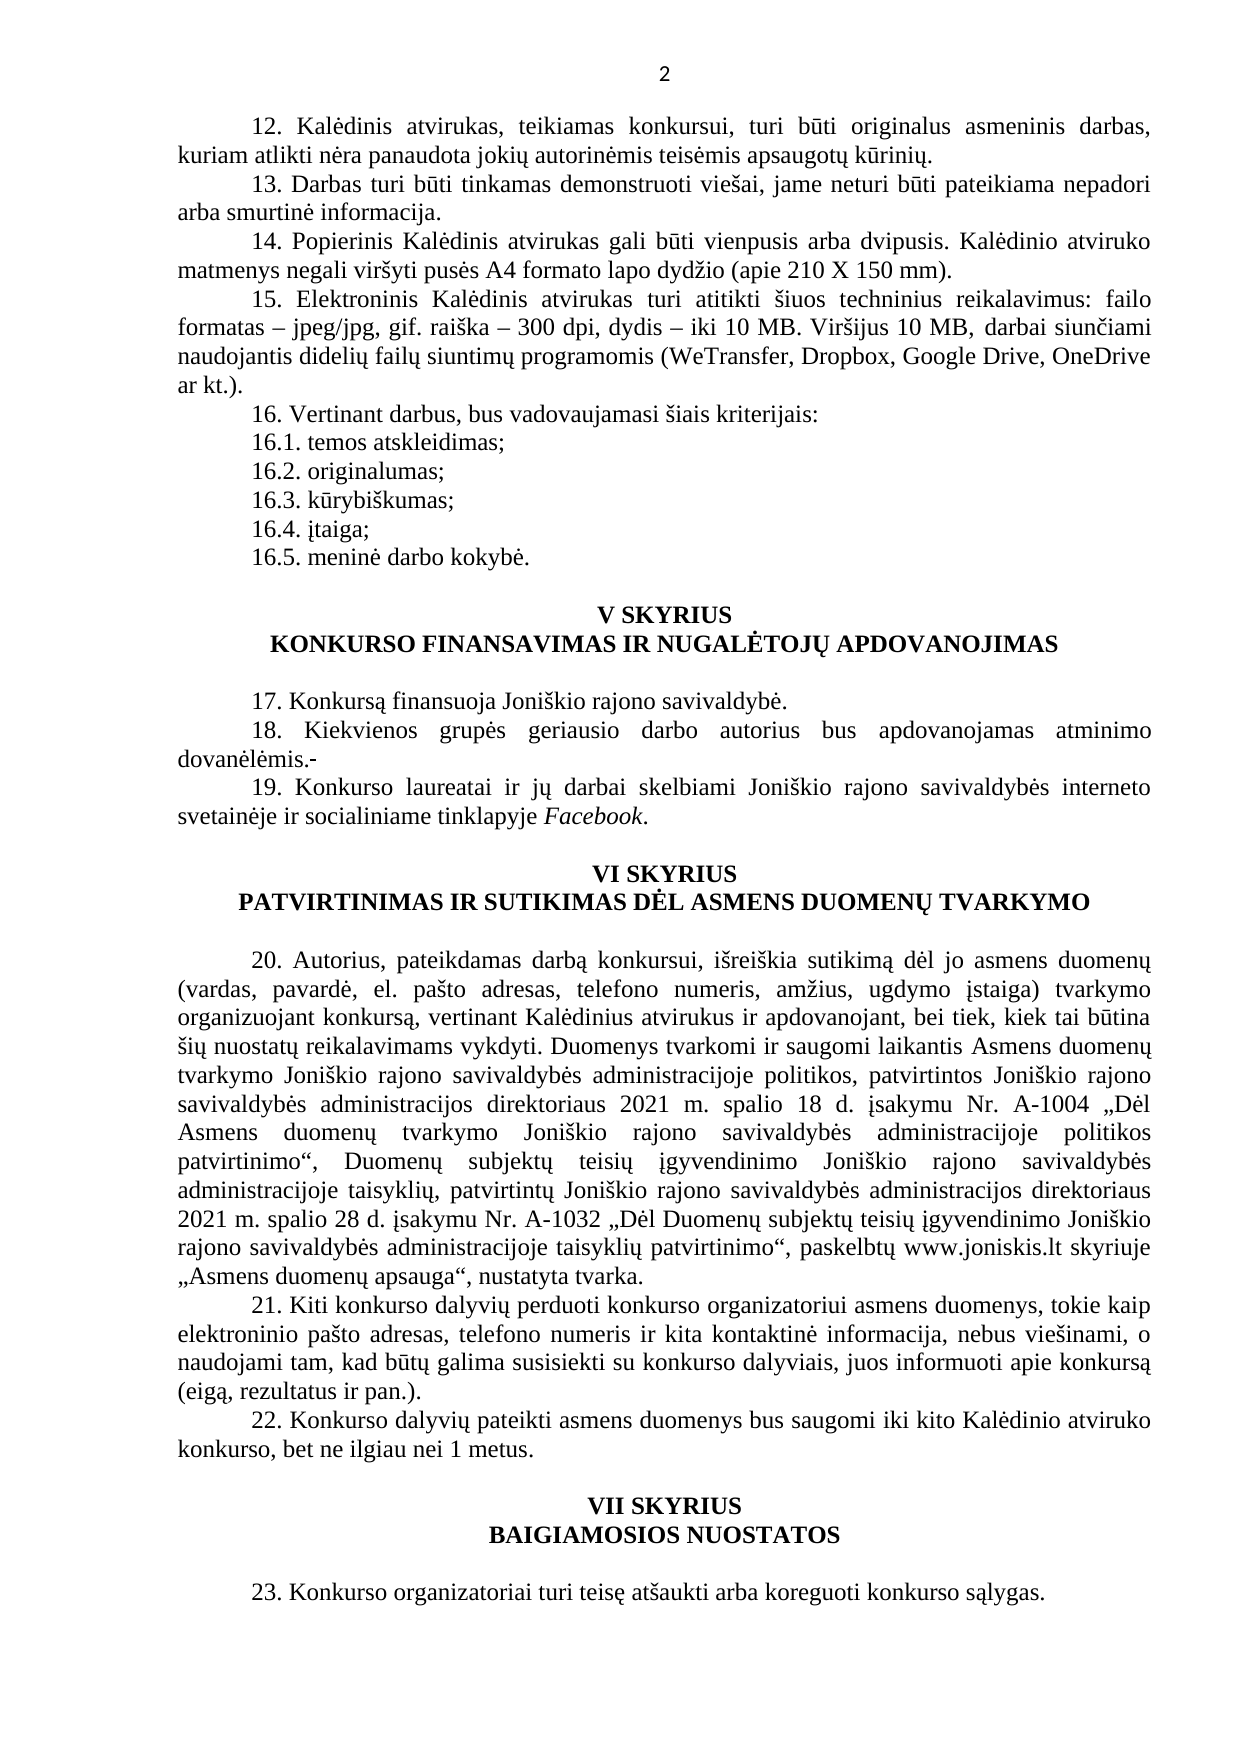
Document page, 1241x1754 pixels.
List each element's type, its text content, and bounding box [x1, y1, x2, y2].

text 18. Kiekvienos grupės geriausio darbo autorius bus apdovanojamas atminimo dovanėlėmis. [177, 715, 1152, 772]
text BAIGIAMOSIOS NUOSTATOS [177, 1520, 1152, 1549]
text 22. Konkurso dalyvių pateikti asmens duomenys bus saugomi iki kito Kalėdinio atviruko konkurso, bet ne ilgiau nei 1 metus. [177, 1405, 1152, 1462]
text 16.1. temos atskleidimas; [177, 427, 1152, 456]
text 23. Konkurso organizatoriai turi teisę atšaukti arba koreguoti konkurso sąlygas. [177, 1577, 1152, 1606]
text KONKURSO FINANSAVIMAS IR NUGALĖTOJŲ APDOVANOJIMAS [177, 629, 1152, 657]
text 17. Konkursą finansuoja Joniškio rajono savivaldybė. [177, 686, 1152, 715]
text 16.3. kūrybiškumas; [177, 485, 1152, 514]
text 14. Popierinis Kalėdinis atvirukas gali būti vienpusis arba dvipusis. Kalėdinio atviruko matmenys negali viršyti pusės A4 formato lapo dydžio (apie 210 X 150 mm). [177, 226, 1152, 284]
text 16.2. originalumas; [177, 456, 1152, 485]
text 20. Autorius, pateikdamas darbą konkursui, išreiškia sutikimą dėl jo asmens duomenų (vardas, pavardė, el. pašto adresas, telefono numeris, amžius, ugdymo įstaiga) tvarkymo organizuojant konkursą, vertinant Kalėdinius atvirukus ir apdovanojant, bei tiek, kiek tai būtina šių nuostatų reikalavimams vykdyti. Duomenys tvarkomi ir saugomi laikantis Asmens duomenų tvarkymo Joniškio rajono savivaldybės administracijoje politikos, patvirtintos Joniškio rajono savivaldybės administracijos direktoriaus 2021 m. spalio 18 d. įsakymu Nr. A-1004 „Dėl Asmens duomenų tvarkymo Joniškio rajono savivaldybės administracijoje politikos patvirtinimo“, Duomenų subjektų teisių įgyvendinimo Joniškio rajono savivaldybės administracijoje taisyklių, patvirtintų Joniškio rajono savivaldybės administracijos direktoriaus 2021 m. spalio 28 d. įsakymu Nr. A-1032 „Dėl Duomenų subjektų teisių įgyvendinimo Joniškio rajono savivaldybės administracijoje taisyklių patvirtinimo“, paskelbtų www.joniskis.lt skyriuje „Asmens duomenų apsauga“, nustatyta tvarka. [177, 945, 1152, 1290]
text 16. Vertinant darbus, bus vadovaujamasi šiais kriterijais: [177, 399, 1152, 427]
text 21. Kiti konkurso dalyvių perduoti konkurso organizatoriui asmens duomenys, tokie kaip elektroninio pašto adresas, telefono numeris ir kita kontaktinė informacija, nebus viešinami, o naudojami tam, kad būtų galima susisiekti su konkurso dalyviais, juos informuoti apie konkursą (eigą, rezultatus ir pan.). [177, 1290, 1152, 1405]
text V SKYRIUS [177, 600, 1152, 629]
text 16.4. įtaiga; [177, 514, 1152, 542]
text VII SKYRIUS [177, 1491, 1152, 1520]
text 19. Konkurso laureatai ir jų darbai skelbiami Joniškio rajono savivaldybės interneto svetainėje ir socialiniame tinklapyje Facebook. [177, 772, 1152, 830]
text 16.5. meninė darbo kokybė. [177, 542, 1152, 571]
text PATVIRTINIMAS IR SUTIKIMAS DĖL ASMENS DUOMENŲ TVARKYMO [177, 887, 1152, 916]
text 12. Kalėdinis atvirukas, teikiamas konkursui, turi būti originalus asmeninis darbas, kuriam atlikti nėra panaudota jokių autorinėmis teisėmis apsaugotų kūrinių. [177, 111, 1152, 169]
text 13. Darbas turi būti tinkamas demonstruoti viešai, jame neturi būti pateikiama nepadori arba smurtinė informacija. [177, 169, 1152, 226]
text VI SKYRIUS [177, 859, 1152, 887]
text 15. Elektroninis Kalėdinis atvirukas turi atitikti šiuos techninius reikalavimus: failo formatas – jpeg/jpg, gif. raiška – 300 dpi, dydis – iki 10 MB. Viršijus 10 MB, darbai siunčiami naudojantis didelių failų siuntimų programomis (WeTransfer, Dropbox, Google Drive, OneDrive ar kt.). [177, 284, 1152, 399]
